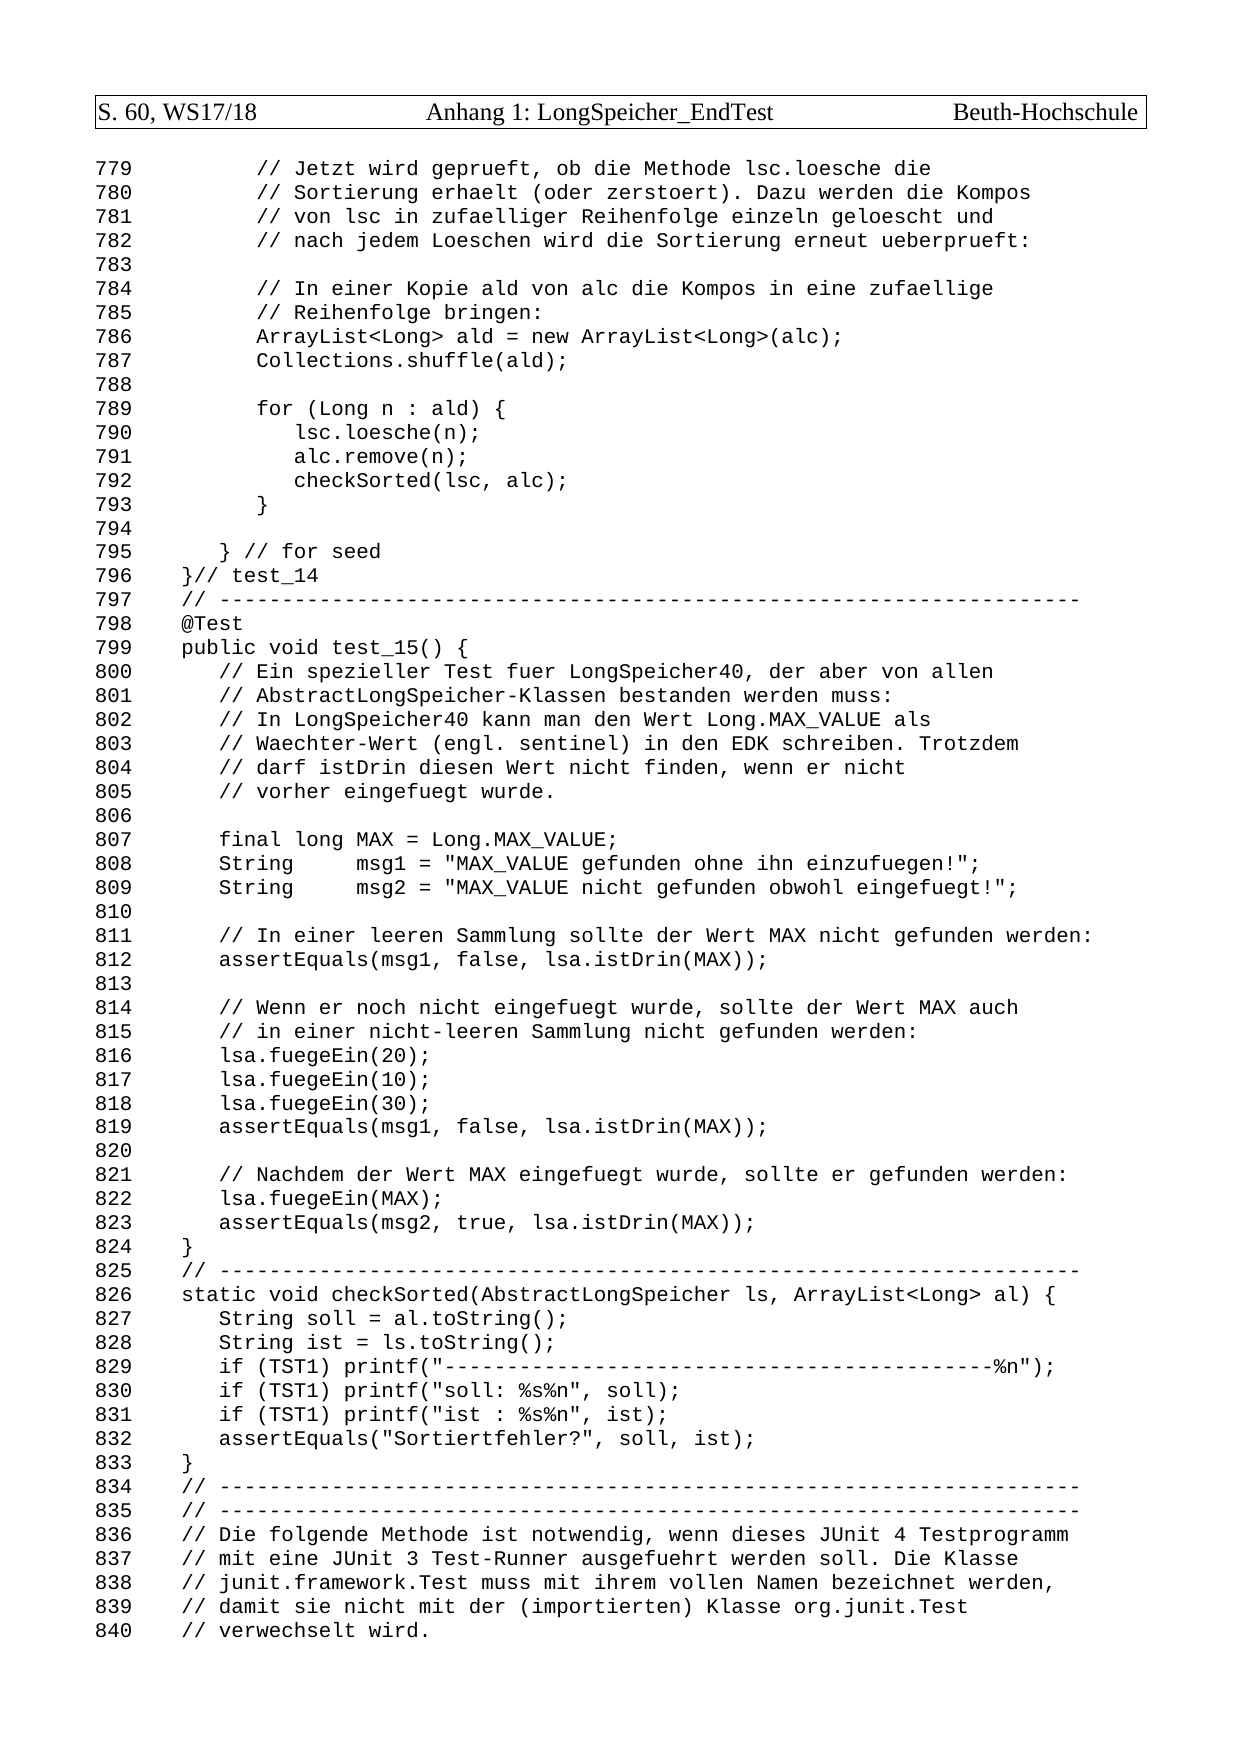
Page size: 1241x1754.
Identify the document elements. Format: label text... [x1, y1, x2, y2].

list // --------------------------------------------------------------------- [94, 1500, 1146, 1524]
list alc.remove(n); [94, 446, 1146, 469]
list // in einer nicht-leeren Sammlung nicht gefunden werden: [94, 1021, 1146, 1044]
list checkSorted(lsc, alc); [94, 469, 1146, 493]
list // --------------------------------------------------------------------- [94, 589, 1146, 613]
list lsa.fuegeEin(MAX); [94, 1188, 1146, 1212]
list if (TST1) printf("soll: %s%n", soll); [94, 1380, 1146, 1404]
list // In einer leeren Sammlung sollte der Wert MAX nicht gefunden werden: [94, 925, 1146, 949]
list // nach jedem Loeschen wird die Sortierung erneut ueberprueft: [94, 230, 1146, 254]
list // junit.framework.Test muss mit ihrem vollen Namen bezeichnet werden, [94, 1572, 1146, 1596]
list // verwechselt wird. [94, 1619, 1146, 1643]
list assertEquals(msg1, false, lsa.istDrin(MAX)); [94, 949, 1146, 973]
list // Ein spezieller Test fuer LongSpeicher40, der aber von allen [94, 661, 1146, 685]
list } // for seed [94, 541, 1146, 565]
list assertEquals(msg1, false, lsa.istDrin(MAX)); [94, 1116, 1146, 1140]
list String ist = ls.toString(); [94, 1332, 1146, 1356]
list String msg1 = "MAX_VALUE gefunden ohne ihn einzufuegen!"; [94, 853, 1146, 877]
list if (TST1) printf("--------------------------------------------%n"); [94, 1356, 1146, 1380]
list // Nachdem der Wert MAX eingefuegt wurde, sollte er gefunden werden: [94, 1164, 1146, 1188]
list // In einer Kopie ald von alc die Kompos in eine zufaellige [94, 278, 1146, 302]
list // vorher eingefuegt wurde. [94, 781, 1146, 805]
list // Die folgende Methode ist notwendig, wenn dieses JUnit 4 Testprogramm [94, 1524, 1146, 1548]
list // Jetzt wird geprueft, ob die Methode lsc.loesche die [94, 158, 1146, 182]
list static void checkSorted(AbstractLongSpeicher ls, ArrayList<Long> al) { [94, 1284, 1146, 1308]
list // Wenn er noch nicht eingefuegt wurde, sollte der Wert MAX auch [94, 997, 1146, 1021]
list @Test [94, 613, 1146, 637]
list Collections.shuffle(ald); [94, 350, 1146, 374]
list } [94, 1452, 1146, 1476]
list // --------------------------------------------------------------------- [94, 1476, 1146, 1500]
list lsa.fuegeEin(20); [94, 1044, 1146, 1068]
list lsc.loesche(n); [94, 422, 1146, 446]
list for (Long n : ald) { [94, 398, 1146, 422]
list ArrayList<Long> ald = new ArrayList<Long>(alc); [94, 326, 1146, 350]
list // darf istDrin diesen Wert nicht finden, wenn er nicht [94, 757, 1146, 781]
list if (TST1) printf("ist : %s%n", ist); [94, 1404, 1146, 1428]
list // von lsc in zufaelliger Reihenfolge einzeln geloescht und [94, 206, 1146, 230]
list } [94, 493, 1146, 517]
list String soll = al.toString(); [94, 1308, 1146, 1332]
list // Reihenfolge bringen: [94, 302, 1146, 326]
list }// test_14 [94, 565, 1146, 589]
list lsa.fuegeEin(10); [94, 1068, 1146, 1092]
list String msg2 = "MAX_VALUE nicht gefunden obwohl eingefuegt!"; [94, 877, 1146, 901]
list public void test_15() { [94, 637, 1146, 661]
list assertEquals(msg2, true, lsa.istDrin(MAX)); [94, 1212, 1146, 1236]
list assertEquals("Sortiertfehler?", soll, ist); [94, 1428, 1146, 1452]
list // mit eine JUnit 3 Test-Runner ausgefuehrt werden soll. Die Klasse [94, 1548, 1146, 1572]
list } [94, 1236, 1146, 1260]
list // --------------------------------------------------------------------- [94, 1260, 1146, 1284]
list // Waechter-Wert (engl. sentinel) in den EDK schreiben. Trotzdem [94, 733, 1146, 757]
list // Sortierung erhaelt (oder zerstoert). Dazu werden die Kompos [94, 182, 1146, 206]
list // damit sie nicht mit der (importierten) Klasse org.junit.Test [94, 1596, 1146, 1619]
list final long MAX = Long.MAX_VALUE; [94, 829, 1146, 853]
list // In LongSpeicher40 kann man den Wert Long.MAX_VALUE als [94, 709, 1146, 733]
list lsa.fuegeEin(30); [94, 1092, 1146, 1116]
list // AbstractLongSpeicher-Klassen bestanden werden muss: [94, 685, 1146, 709]
